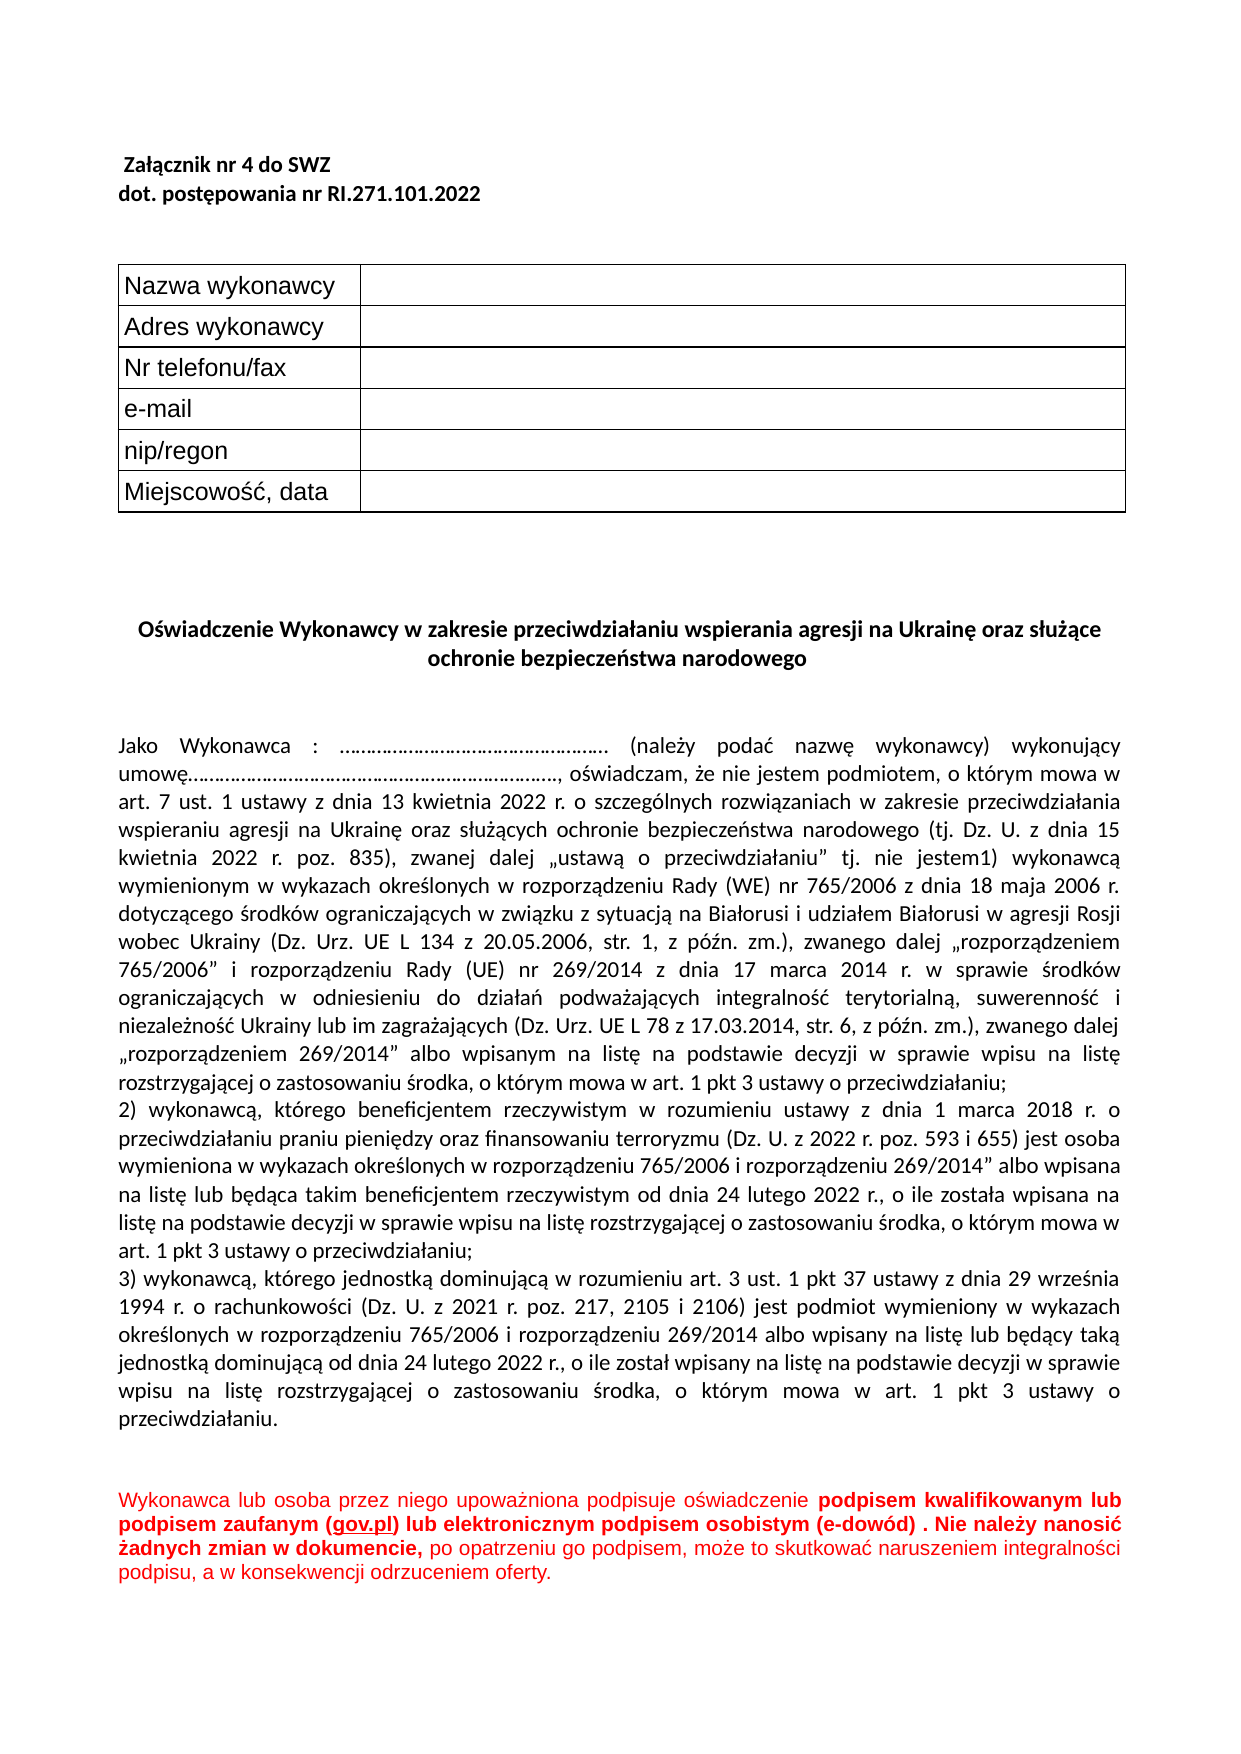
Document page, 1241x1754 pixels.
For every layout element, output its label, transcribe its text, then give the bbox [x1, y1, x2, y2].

table_cell [361, 430, 1125, 470]
text Jako Wykonawca : …………………………………………… (należy podać nazwę wykonawcy) wykonujący umowę……………………………………………………………., oświadczam, że nie jestem podmiotem, o którym mowa w art. 7 ust. 1 ustawy z dnia 13 kwietnia 2022 r. o szczególnych rozwiązaniach w zakresie przeciwdziałania wspieraniu agresji na Ukrainę oraz służących ochronie bezpieczeństwa narodowego (tj. Dz. U. z dnia 15 kwietnia 2022 r. poz. 835), zwanej dalej „ustawą o przeciwdziałaniu” tj. nie jestem1) wykonawcą wymienionym w wykazach określonych w rozporządzeniu Rady (WE) nr 765/2006 z dnia 18 maja 2006 r. dotyczącego środków ograniczających w związku z sytuacją na Białorusi i udziałem Białorusi w agresji Rosji wobec Ukrainy (Dz. Urz. UE L 134 z 20.05.2006, str. 1, z późn. zm.), zwanego dalej „rozporządzeniem 765/2006” i rozporządzeniu Rady (UE) nr 269/2014 z dnia 17 marca 2014 r. w sprawie środków ograniczających w odniesieniu do działań podważających integralność terytorialną, suwerenność i niezależność Ukrainy lub im zagrażających (Dz. Urz. UE L 78 z 17.03.2014, str. 6, z późn. zm.), zwanego dalej „rozporządzeniem 269/2014” albo wpisanym na listę na podstawie decyzji w sprawie wpisu na listę rozstrzygającej o zastosowaniu środka, o którym mowa w art. 1 pkt 3 ustawy o przeciwdziałaniu; [118, 731, 1122, 1096]
table_cell Miejscowość, data [119, 471, 360, 511]
table_cell Adres wykonawcy [119, 306, 360, 346]
table_header [361, 265, 1125, 305]
text Załącznik nr 4 do SWZ [118, 149, 1122, 179]
table_cell [361, 348, 1125, 388]
text Wykonawca lub osoba przez niego upoważniona podpisuje oświadczenie podpisem kwalifikowanym lub podpisem zaufanym (gov.pl) lub elektronicznym podpisem osobistym (e-dowód) . Nie należy nanosić żadnych zmian w dokumencie, po opatrzeniu go podpisem, może to skutkować naruszeniem integralności podpisu, a w konsekwencji odrzuceniem oferty. [118, 1488, 1122, 1584]
text 2) wykonawcą, którego beneficjentem rzeczywistym w rozumieniu ustawy z dnia 1 marca 2018 r. o przeciwdziałaniu praniu pieniędzy oraz finansowaniu terroryzmu (Dz. U. z 2022 r. poz. 593 i 655) jest osoba wymieniona w wykazach określonych w rozporządzeniu 765/2006 i rozporządzeniu 269/2014” albo wpisana na listę lub będąca takim beneficjentem rzeczywistym od dnia 24 lutego 2022 r., o ile została wpisana na listę na podstawie decyzji w sprawie wpisu na listę rozstrzygającej o zastosowaniu środka, o którym mowa w art. 1 pkt 3 ustawy o przeciwdziałaniu; [118, 1096, 1122, 1264]
table_cell [361, 389, 1125, 429]
table_cell Nr telefonu/fax [119, 348, 360, 388]
text Oświadczenie Wykonawcy w zakresie przeciwdziałaniu wspierania agresji na Ukrainę oraz służące ochronie bezpieczeństwa narodowego [118, 614, 1122, 673]
text dot. postępowania nr RI.271.101.2022 [118, 179, 1122, 207]
table_header Nazwa wykonawcy [119, 265, 360, 305]
text 3) wykonawcą, którego jednostką dominującą w rozumieniu art. 3 ust. 1 pkt 37 ustawy z dnia 29 września 1994 r. o rachunkowości (Dz. U. z 2021 r. poz. 217, 2105 i 2106) jest podmiot wymieniony w wykazach określonych w rozporządzeniu 765/2006 i rozporządzeniu 269/2014 albo wpisany na listę lub będący taką jednostką dominującą od dnia 24 lutego 2022 r., o ile został wpisany na listę na podstawie decyzji w sprawie wpisu na listę rozstrzygającej o zastosowaniu środka, o którym mowa w art. 1 pkt 3 ustawy o przeciwdziałaniu. [118, 1264, 1122, 1432]
table_cell [361, 306, 1125, 346]
table_cell nip/regon [119, 430, 360, 470]
table_cell [361, 471, 1125, 511]
table_cell e-mail [119, 389, 360, 429]
